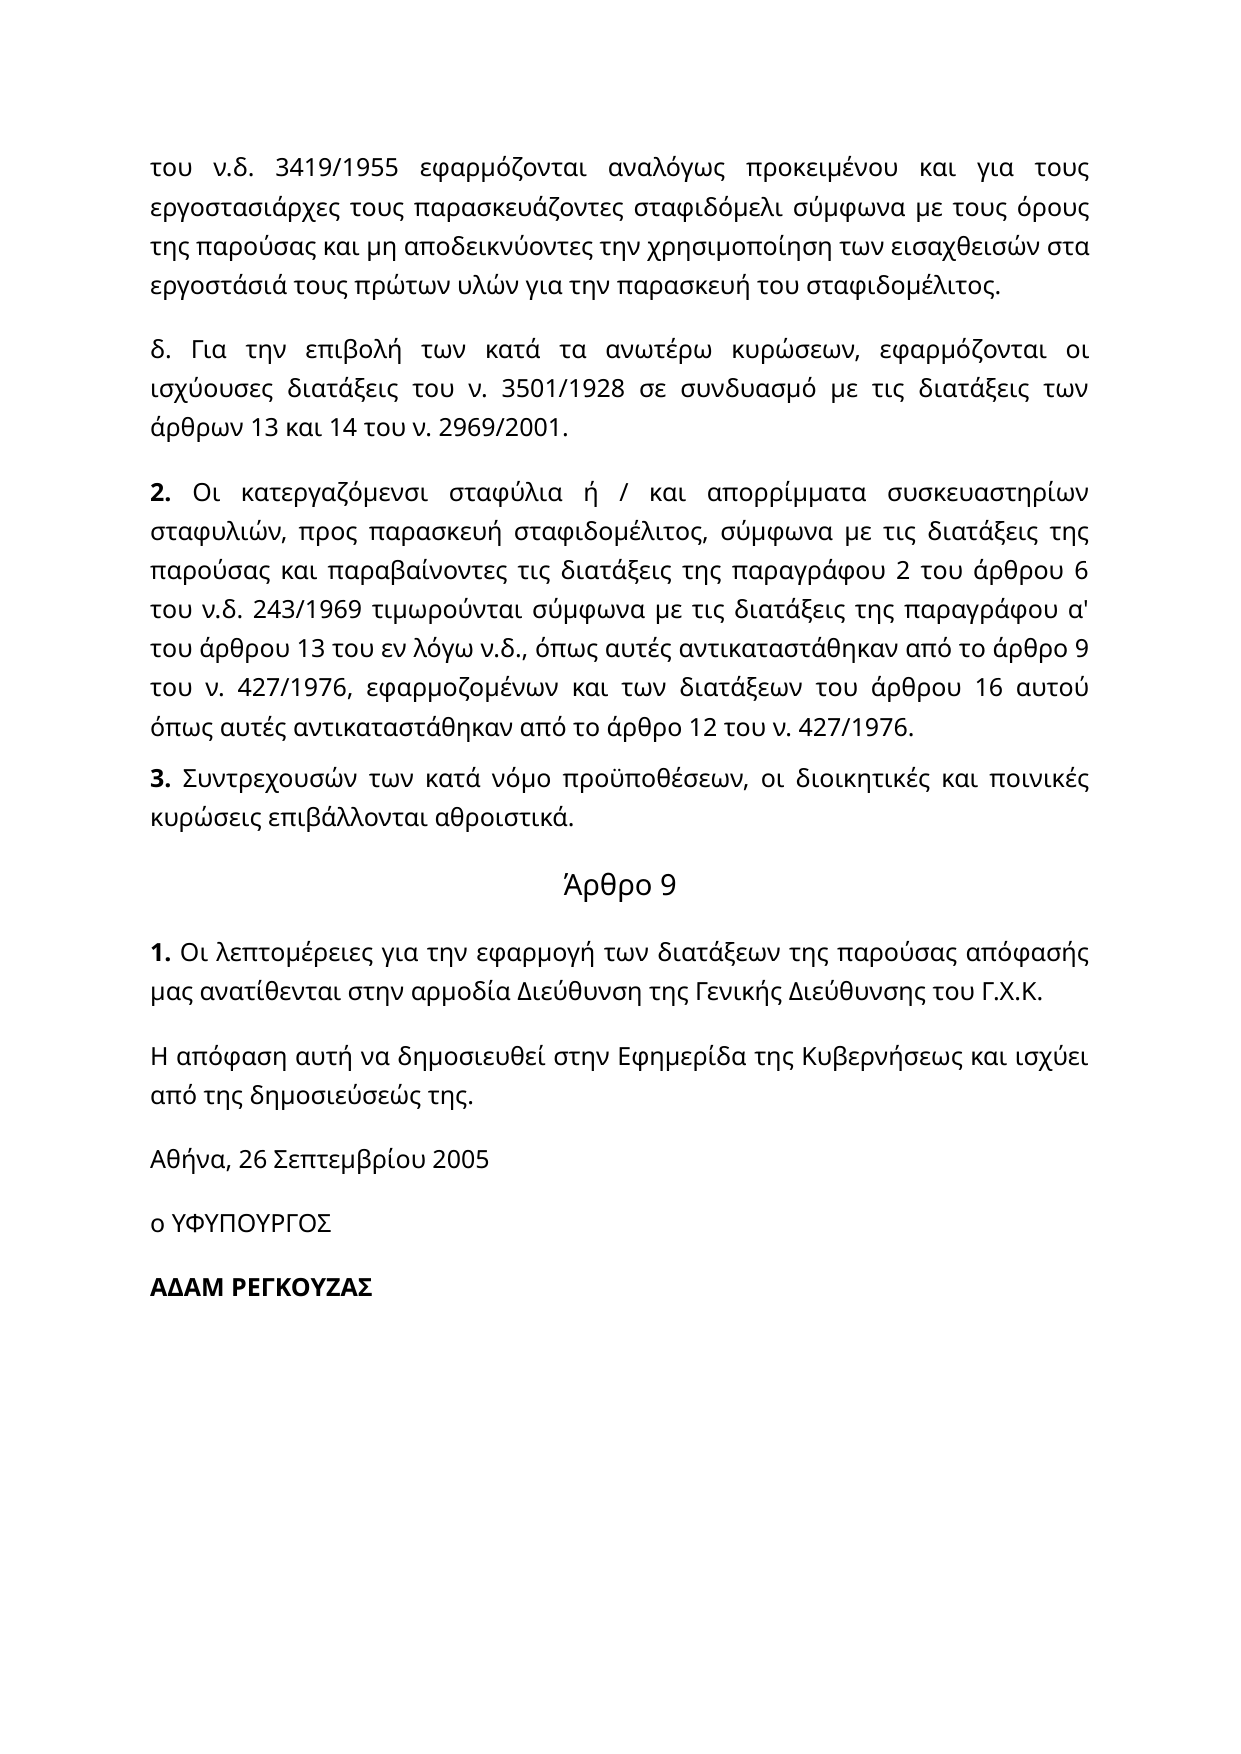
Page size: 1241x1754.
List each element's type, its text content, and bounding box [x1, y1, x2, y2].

text ΑΔΑΜ ΡΕΓΚΟΥΖΑΣ [150, 1270, 1090, 1304]
text Αθήνα, 26 Σεπτεμβρίου 2005 [150, 1141, 1090, 1176]
text 3. Συντρεχουσών των κατά νόμο προϋποθέσεων, οι διοικητικές και ποινικές κυρώσεις επιβάλλονται αθροιστικά. [150, 761, 1090, 834]
text 1. Οι λεπτομέρειες για την εφαρμογή των διατάξεων της παρούσας απόφασής μας ανατίθενται στην αρμοδία Διεύθυνση της Γενικής Διεύθυνσης του Γ.Χ.Κ. [150, 935, 1090, 1008]
text δ. Για την επιβολή των κατά τα ανωτέρω κυρώσεων, εφαρμόζονται οι ισχύουσες διατάξεις του ν. 3501/1928 σε συνδυασμό με τις διατάξεις των άρθρων 13 και 14 του ν. 2969/2001. [150, 332, 1090, 444]
text Η απόφαση αυτή να δημοσιευθεί στην Εφημερίδα της Κυβερνήσεως και ισχύει από της δημοσιεύσεώς της. [150, 1038, 1090, 1111]
text 2. Οι κατεργαζόμενσι σταφύλια ή / και απορρίμματα συσκευαστηρίων σταφυλιών, προς παρασκευή σταφιδομέλιτος, σύμφωνα με τις διατάξεις της παρούσας και παραβαίνοντες τις διατάξεις της παραγράφου 2 του άρθρου 6 του ν.δ. 243/1969 τιμωρούνται σύμφωνα με τις διατάξεις της παραγράφου α' του άρθρου 13 του εν λόγω ν.δ., όπως αυτές αντικαταστάθηκαν από το άρθρο 9 του ν. 427/1976, εφαρμοζομένων και των διατάξεων του άρθρου 16 αυτού όπως αυτές αντικαταστάθηκαν από το άρθρο 12 του ν. 427/1976. [150, 474, 1090, 743]
text του ν.δ. 3419/1955 εφαρμόζονται αναλόγως προκειμένου και για τους εργοστασιάρχες τους παρασκευάζοντες σταφιδόμελι σύμφωνα με τους όρους της παρούσας και μη αποδεικνύοντες την χρησιμοποίηση των εισαχθεισών στα εργοστάσιά τους πρώτων υλών για την παρασκευή του σταφιδομέλιτος. [150, 150, 1090, 302]
subtitle Άρθρο 9 [150, 864, 1090, 904]
text ο ΥΦΥΠΟΥΡΓΟΣ [150, 1206, 1090, 1240]
